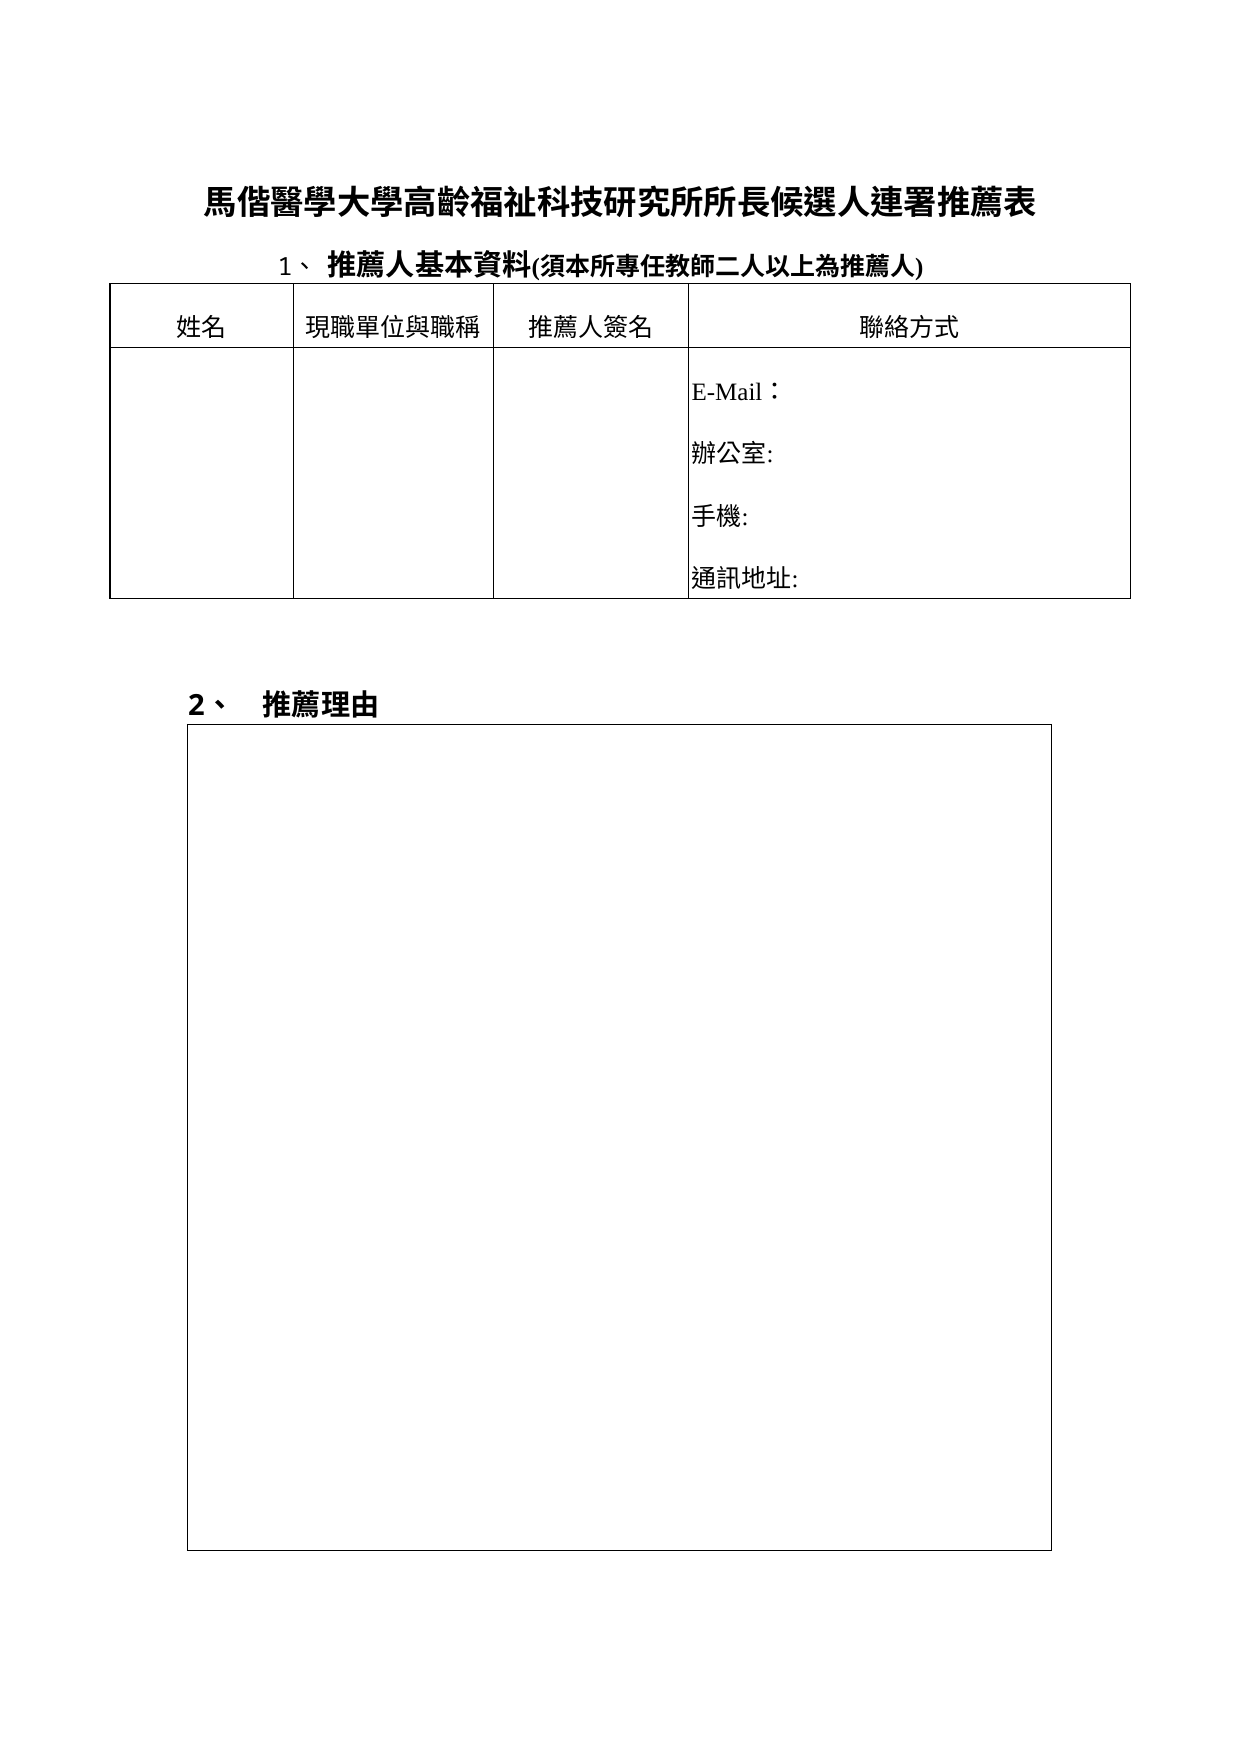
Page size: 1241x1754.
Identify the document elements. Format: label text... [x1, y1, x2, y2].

table_cell [294, 348, 493, 598]
text 馬偕醫學大學高齡福祉科技研究所所長候選人連署推薦表 [187, 158, 1053, 221]
table_header 姓名 [111, 284, 293, 347]
table_cell [494, 348, 688, 598]
table_cell [111, 348, 293, 598]
list 推薦理由 [187, 661, 1053, 724]
table_cell E-Mail： 辦公室: 手機: 通訊地址: [689, 348, 1130, 598]
table_header 現職單位與職稱 [294, 284, 493, 347]
table_header [188, 725, 1051, 1550]
list 推薦人基本資料(須本所專任教師二人以上為推薦人) [277, 221, 1053, 283]
table_header 推薦人簽名 [494, 284, 688, 347]
table_header 聯絡方式 [689, 284, 1130, 347]
